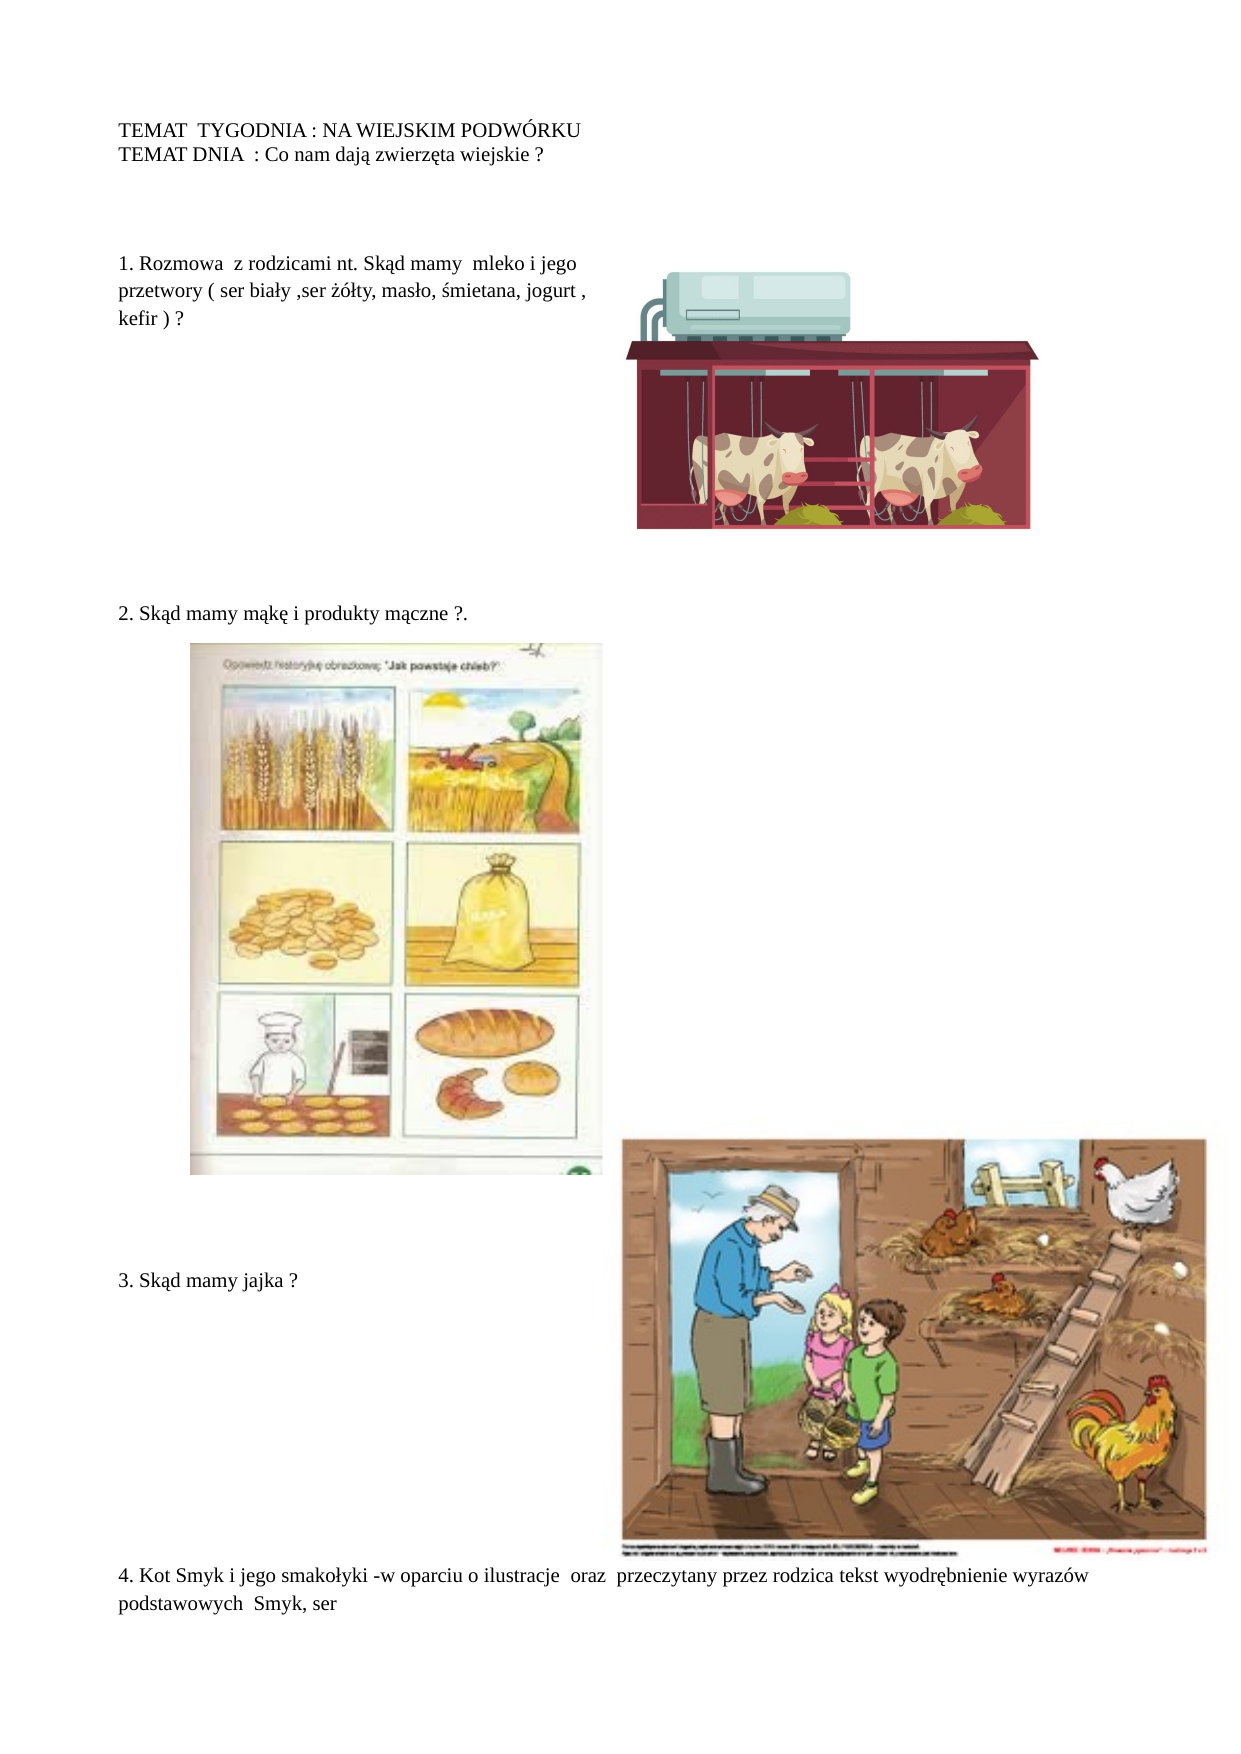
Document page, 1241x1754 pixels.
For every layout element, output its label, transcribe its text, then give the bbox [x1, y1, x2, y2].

text 4. Kot Smyk i jego smakołyki -w oparciu o ilustracje oraz przeczytany przez rodzica tekst wyodrębnienie wyrazów podstawowych Smyk, ser [118, 1563, 1122, 1614]
picture [620, 262, 1043, 538]
text 1. Rozmowa z rodzicami nt. Skąd mamy mleko i jego przetwory ( ser biały ,ser żółty, masło, śmietana, jogurt , kefir ) ? [118, 251, 1122, 330]
text 2. Skąd mamy mąkę i produkty mączne ?. [118, 601, 1122, 625]
text TEMAT DNIA : Co nam dają zwierzęta wiejskie ? [118, 142, 1122, 166]
picture [190, 643, 1228, 1561]
text TEMAT TYGODNIA : NA WIEJSKIM PODWÓRKU [118, 118, 1122, 142]
text 3. Skąd mamy jajka ? [118, 1267, 602, 1292]
